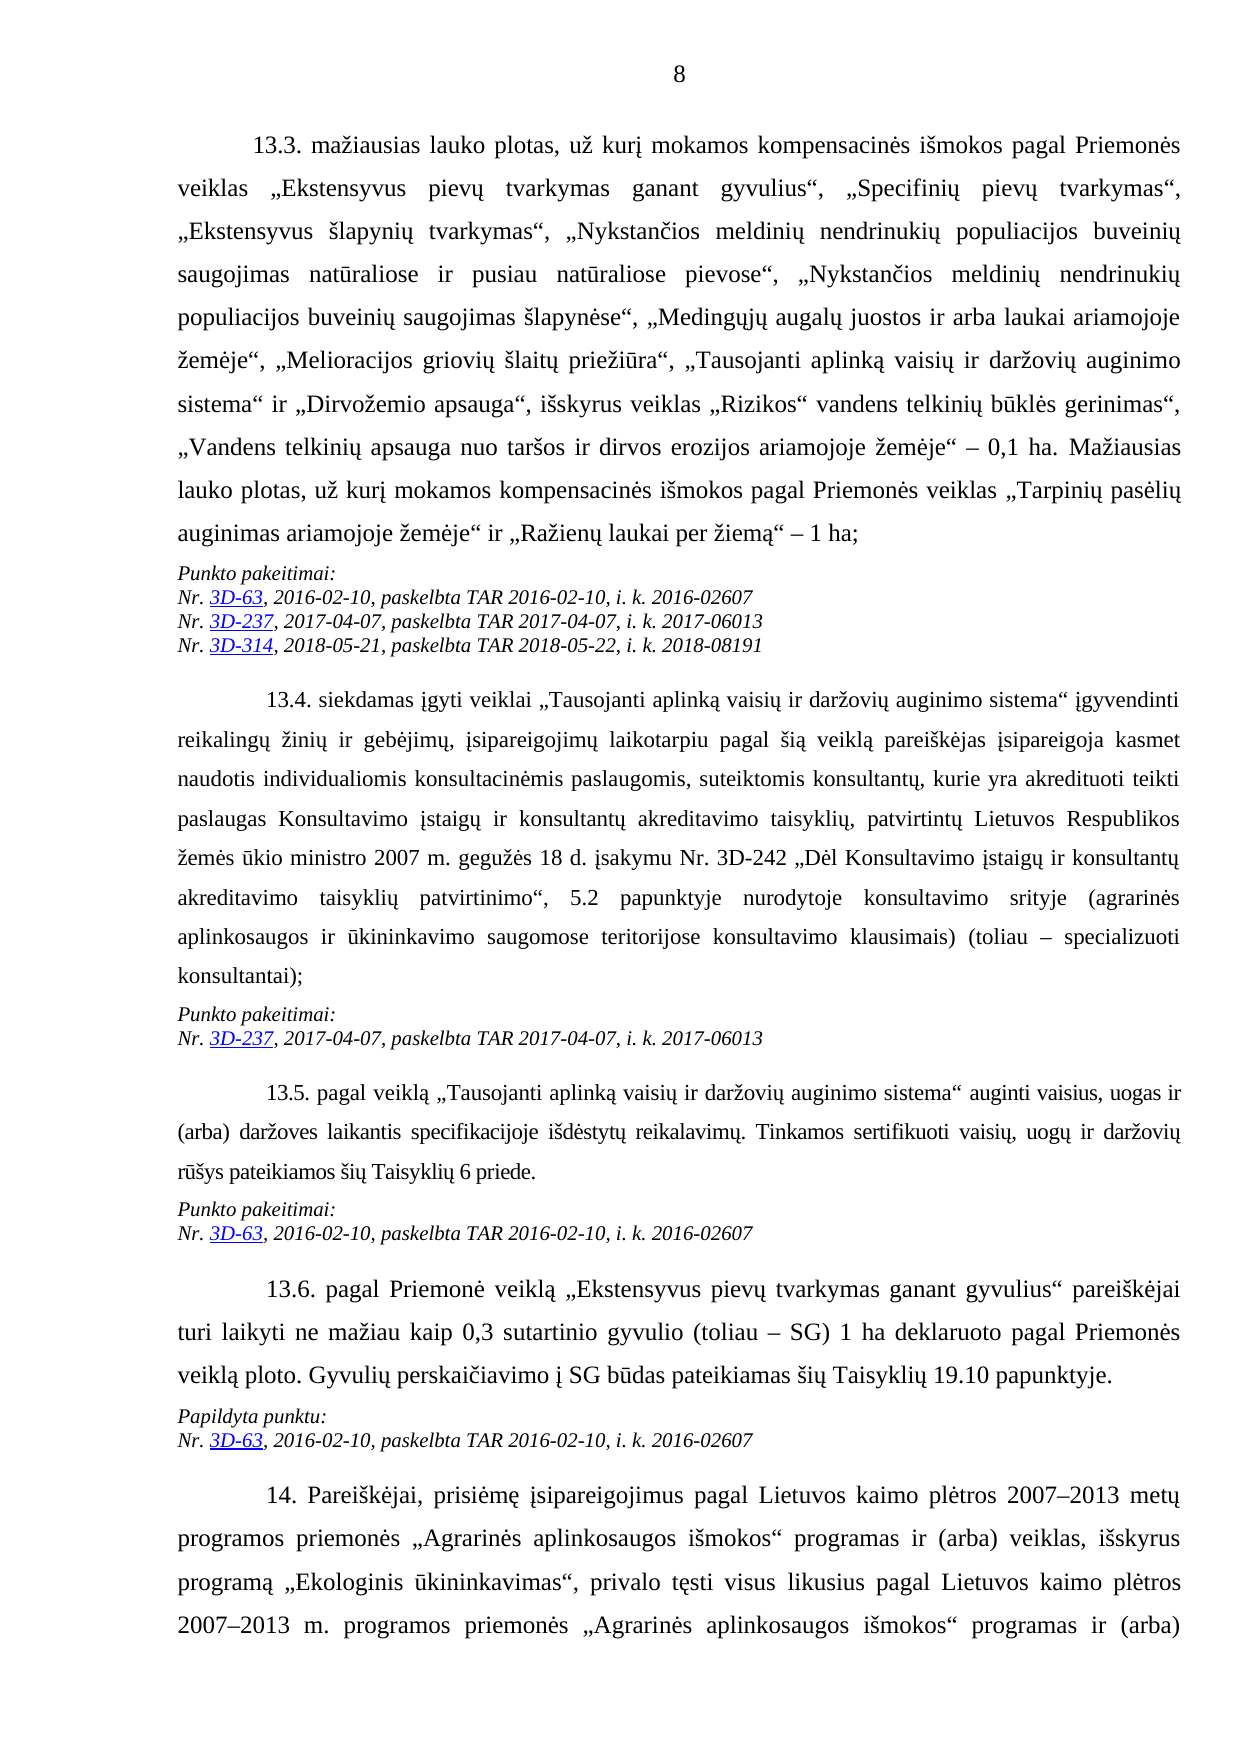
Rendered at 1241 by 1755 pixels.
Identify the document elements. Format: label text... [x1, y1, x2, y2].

text Punkto pakeitimai: [177, 561, 1181, 585]
text Papildyta punktu: [177, 1403, 1181, 1428]
text 13.4. siekdamas įgyti veiklai „Tausojanti aplinką vaisių ir daržovių auginimo sistema“ įgyvendinti reikalingų žinių ir gebėjimų, įsipareigojimų laikotarpiu pagal šią veiklą pareiškėjas įsipareigoja kasmet naudotis individualiomis konsultacinėmis paslaugomis, suteiktomis konsultantų, kurie yra akredituoti teikti paslaugas Konsultavimo įstaigų ir konsultantų akreditavimo taisyklių, patvirtintų Lietuvos Respublikos žemės ūkio ministro 2007 m. gegužės 18 d. įsakymu Nr. 3D-242 „Dėl Konsultavimo įstaigų ir konsultantų akreditavimo taisyklių patvirtinimo“, 5.2 papunktyje nurodytoje konsultavimo srityje (agrarinės aplinkosaugos ir ūkininkavimo saugomose teritorijose konsultavimo klausimais) (toliau – specializuoti konsultantai); [177, 686, 1181, 989]
text Nr. 3D-63, 2016-02-10, paskelbta TAR 2016-02-10, i. k. 2016-02607 [177, 1221, 1181, 1245]
text 14. Pareiškėjai, prisiėmę įsipareigojimus pagal Lietuvos kaimo plėtros 2007–2013 metų programos priemonės „Agrarinės aplinkosaugos išmokos“ programas ir (arba) veiklas, išskyrus programą „Ekologinis ūkininkavimas“, privalo tęsti visus likusius pagal Lietuvos kaimo plėtros 2007–2013 m. programos priemonės „Agrarinės aplinkosaugos išmokos“ programas ir (arba) [177, 1480, 1181, 1638]
text Punkto pakeitimai: [177, 1002, 1181, 1026]
text 13.5. pagal veiklą „Tausojanti aplinką vaisių ir daržovių auginimo sistema“ auginti vaisius, uogas ir (arba) daržoves laikantis specifikacijoje išdėstytų reikalavimų. Tinkamos sertifikuoti vaisių, uogų ir daržovių rūšys pateikiamos šių Taisyklių 6 priede. [177, 1079, 1181, 1184]
text Nr. 3D-237, 2017-04-07, paskelbta TAR 2017-04-07, i. k. 2017-06013 [177, 1026, 1181, 1050]
text Punkto pakeitimai: [177, 1197, 1181, 1221]
text Nr. 3D-314, 2018-05-21, paskelbta TAR 2018-05-22, i. k. 2018-08191 [177, 633, 1181, 657]
text 13.6. pagal Priemonė veiklą „Ekstensyvus pievų tvarkymas ganant gyvulius“ pareiškėjai turi laikyti ne mažiau kaip 0,3 sutartinio gyvulio (toliau – SG) 1 ha deklaruoto pagal Priemonės veiklą ploto. Gyvulių perskaičiavimo į SG būdas pateikiamas šių Taisyklių 19.10 papunktyje. [177, 1274, 1181, 1389]
text Nr. 3D-63, 2016-02-10, paskelbta TAR 2016-02-10, i. k. 2016-02607 [177, 585, 1181, 609]
text 13.3. mažiausias lauko plotas, už kurį mokamos kompensacinės išmokos pagal Priemonės veiklas „Ekstensyvus pievų tvarkymas ganant gyvulius“, „Specifinių pievų tvarkymas“, „Ekstensyvus šlapynių tvarkymas“, „Nykstančios meldinių nendrinukių populiacijos buveinių saugojimas natūraliose ir pusiau natūraliose pievose“, „Nykstančios meldinių nendrinukių populiacijos buveinių saugojimas šlapynėse“, „Medingųjų augalų juostos ir arba laukai ariamojoje žemėje“, „Melioracijos griovių šlaitų priežiūra“, „Tausojanti aplinką vaisių ir daržovių auginimo sistema“ ir „Dirvožemio apsauga“, išskyrus veiklas „Rizikos“ vandens telkinių būklės gerinimas“, „Vandens telkinių apsauga nuo taršos ir dirvos erozijos ariamojoje žemėje“ – 0,1 ha. Mažiausias lauko plotas, už kurį mokamos kompensacinės išmokos pagal Priemonės veiklas „Tarpinių pasėlių auginimas ariamojoje žemėje“ ir „Ražienų laukai per žiemą“ – 1 ha; [177, 130, 1181, 547]
text Nr. 3D-63, 2016-02-10, paskelbta TAR 2016-02-10, i. k. 2016-02607 [177, 1428, 1181, 1452]
text Nr. 3D-237, 2017-04-07, paskelbta TAR 2017-04-07, i. k. 2017-06013 [177, 609, 1181, 633]
